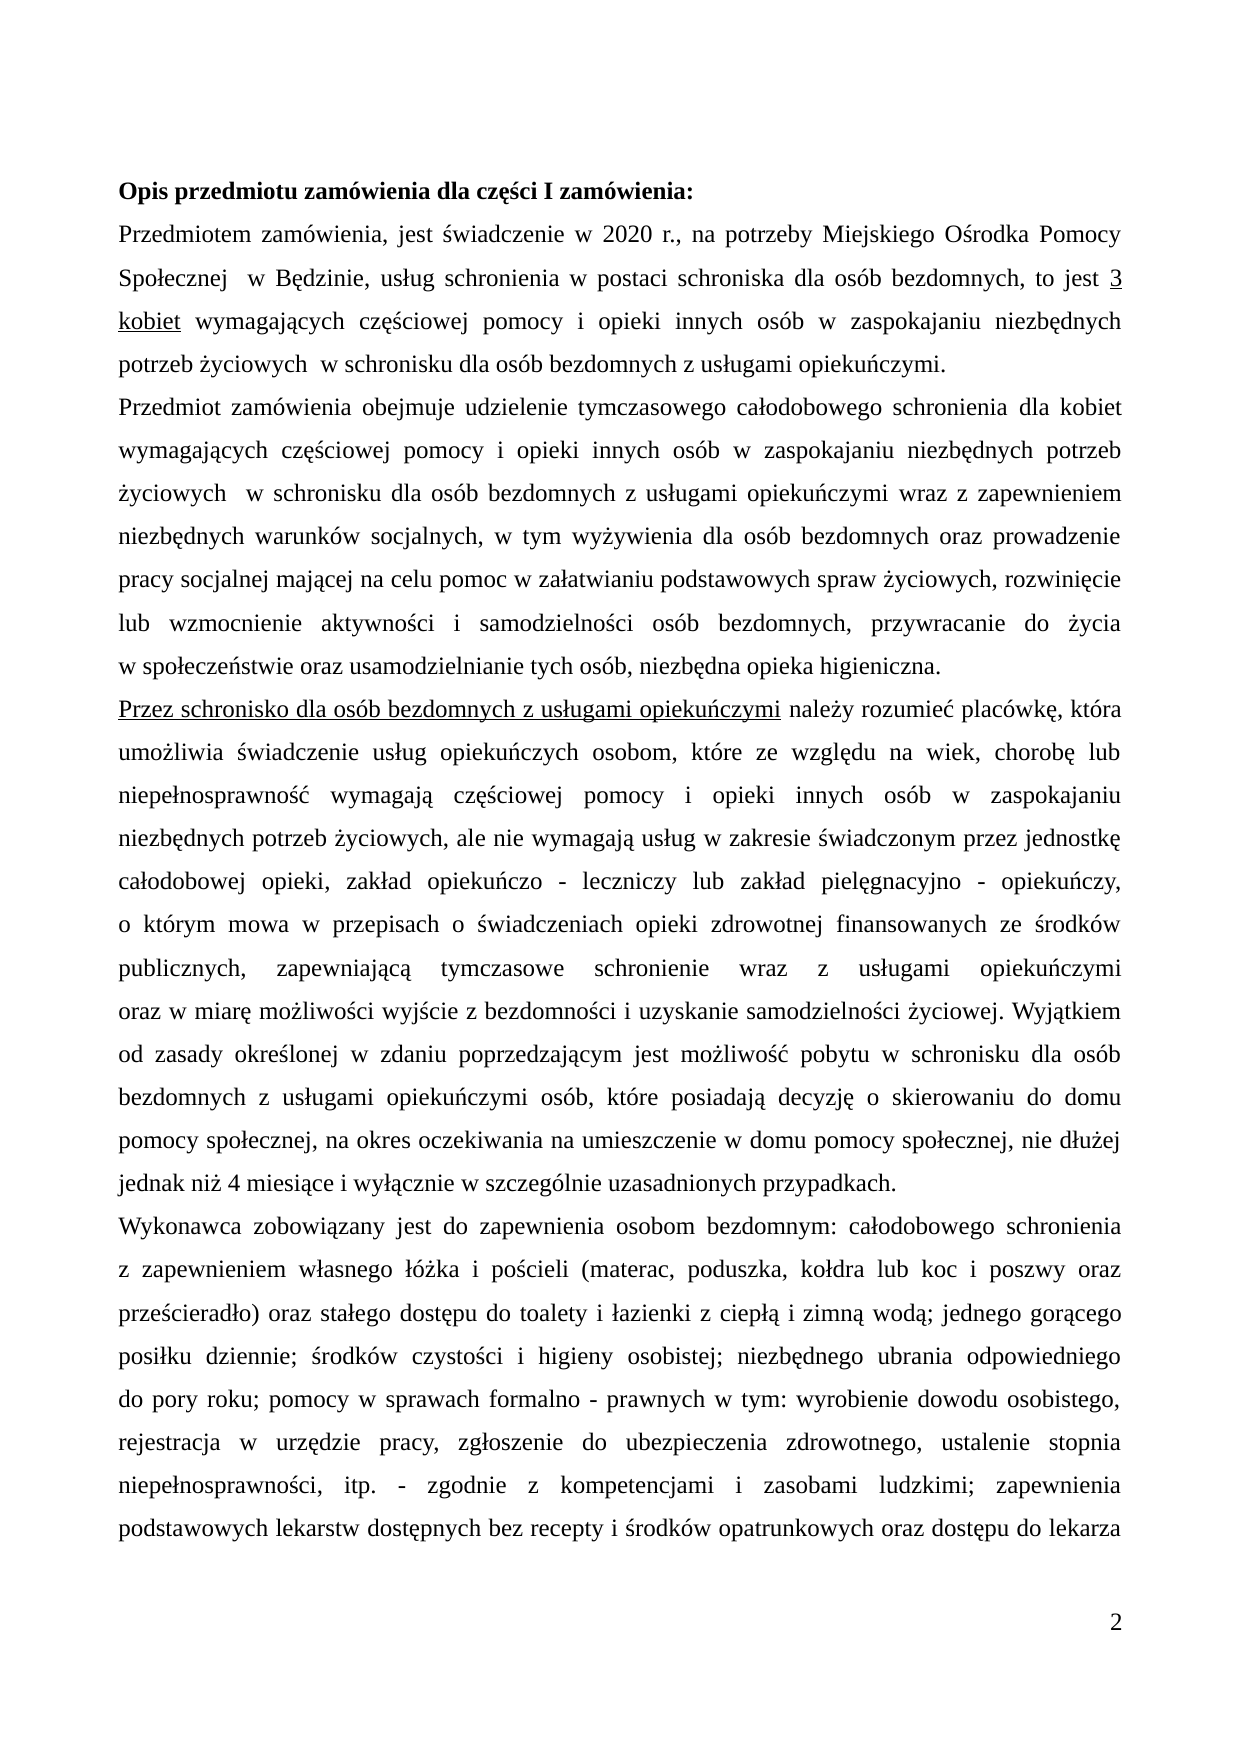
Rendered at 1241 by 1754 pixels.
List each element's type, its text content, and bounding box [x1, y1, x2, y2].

list Wykonawca zobowiązany jest do zapewnienia osobom bezdomnym: całodobowego schronienia z zapewnieniem własnego łóżka i pościeli (materac, poduszka, kołdra lub koc i poszwy oraz prześcieradło) oraz stałego dostępu do toalety i łazienki z ciepłą i zimną wodą; jednego gorącego posiłku dziennie; środków czystości i higieny osobistej; niezbędnego ubrania odpowiedniego do pory roku; pomocy w sprawach formalno - prawnych w tym: wyrobienie dowodu osobistego, rejestracja w urzędzie pracy, zgłoszenie do ubezpieczenia zdrowotnego, ustalenie stopnia niepełnosprawności, itp. - zgodnie z kompetencjami i zasobami ludzkimi; zapewnienia podstawowych lekarstw dostępnych bez recepty i środków opatrunkowych oraz dostępu do lekarza [118, 1211, 1122, 1542]
list Przedmiotem zamówienia, jest świadczenie w 2020 r., na potrzeby Miejskiego Ośrodka Pomocy Społecznej w Będzinie, usług schronienia w postaci schroniska dla osób bezdomnych, to jest 3 kobiet wymagających częściowej pomocy i opieki innych osób w zaspokajaniu niezbędnych potrzeb życiowych w schronisku dla osób bezdomnych z usługami opiekuńczymi. [118, 219, 1122, 378]
list Przedmiot zamówienia obejmuje udzielenie tymczasowego całodobowego schronienia dla kobiet wymagających częściowej pomocy i opieki innych osób w zaspokajaniu niezbędnych potrzeb życiowych w schronisku dla osób bezdomnych z usługami opiekuńczymi wraz z zapewnieniem niezbędnych warunków socjalnych, w tym wyżywienia dla osób bezdomnych oraz prowadzenie pracy socjalnej mającej na celu pomoc w załatwianiu podstawowych spraw życiowych, rozwinięcie lub wzmocnienie aktywności i samodzielności osób bezdomnych, przywracanie do życia w społeczeństwie oraz usamodzielnianie tych osób, niezbędna opieka higieniczna. [118, 392, 1122, 679]
text Opis przedmiotu zamówienia dla części I zamówienia: [118, 176, 1122, 205]
text Przez schronisko dla osób bezdomnych z usługami opiekuńczymi należy rozumieć placówkę, która umożliwia świadczenie usług opiekuńczych osobom, które ze względu na wiek, chorobę lub niepełnosprawność wymagają częściowej pomocy i opieki innych osób w zaspokajaniu niezbędnych potrzeb życiowych, ale nie wymagają usług w zakresie świadczonym przez jednostkę całodobowej opieki, zakład opiekuńczo - leczniczy lub zakład pielęgnacyjno - opiekuńczy, o którym mowa w przepisach o świadczeniach opieki zdrowotnej finansowanych ze środków publicznych, zapewniającą tymczasowe schronienie wraz z usługami opiekuńczymi oraz w miarę możliwości wyjście z bezdomności i uzyskanie samodzielności życiowej. Wyjątkiem od zasady określonej w zdaniu poprzedzającym jest możliwość pobytu w schronisku dla osób bezdomnych z usługami opiekuńczymi osób, które posiadają decyzję o skierowaniu do domu pomocy społecznej, na okres oczekiwania na umieszczenie w domu pomocy społecznej, nie dłużej jednak niż 4 miesiące i wyłącznie w szczególnie uzasadnionych przypadkach. [118, 694, 1122, 1197]
